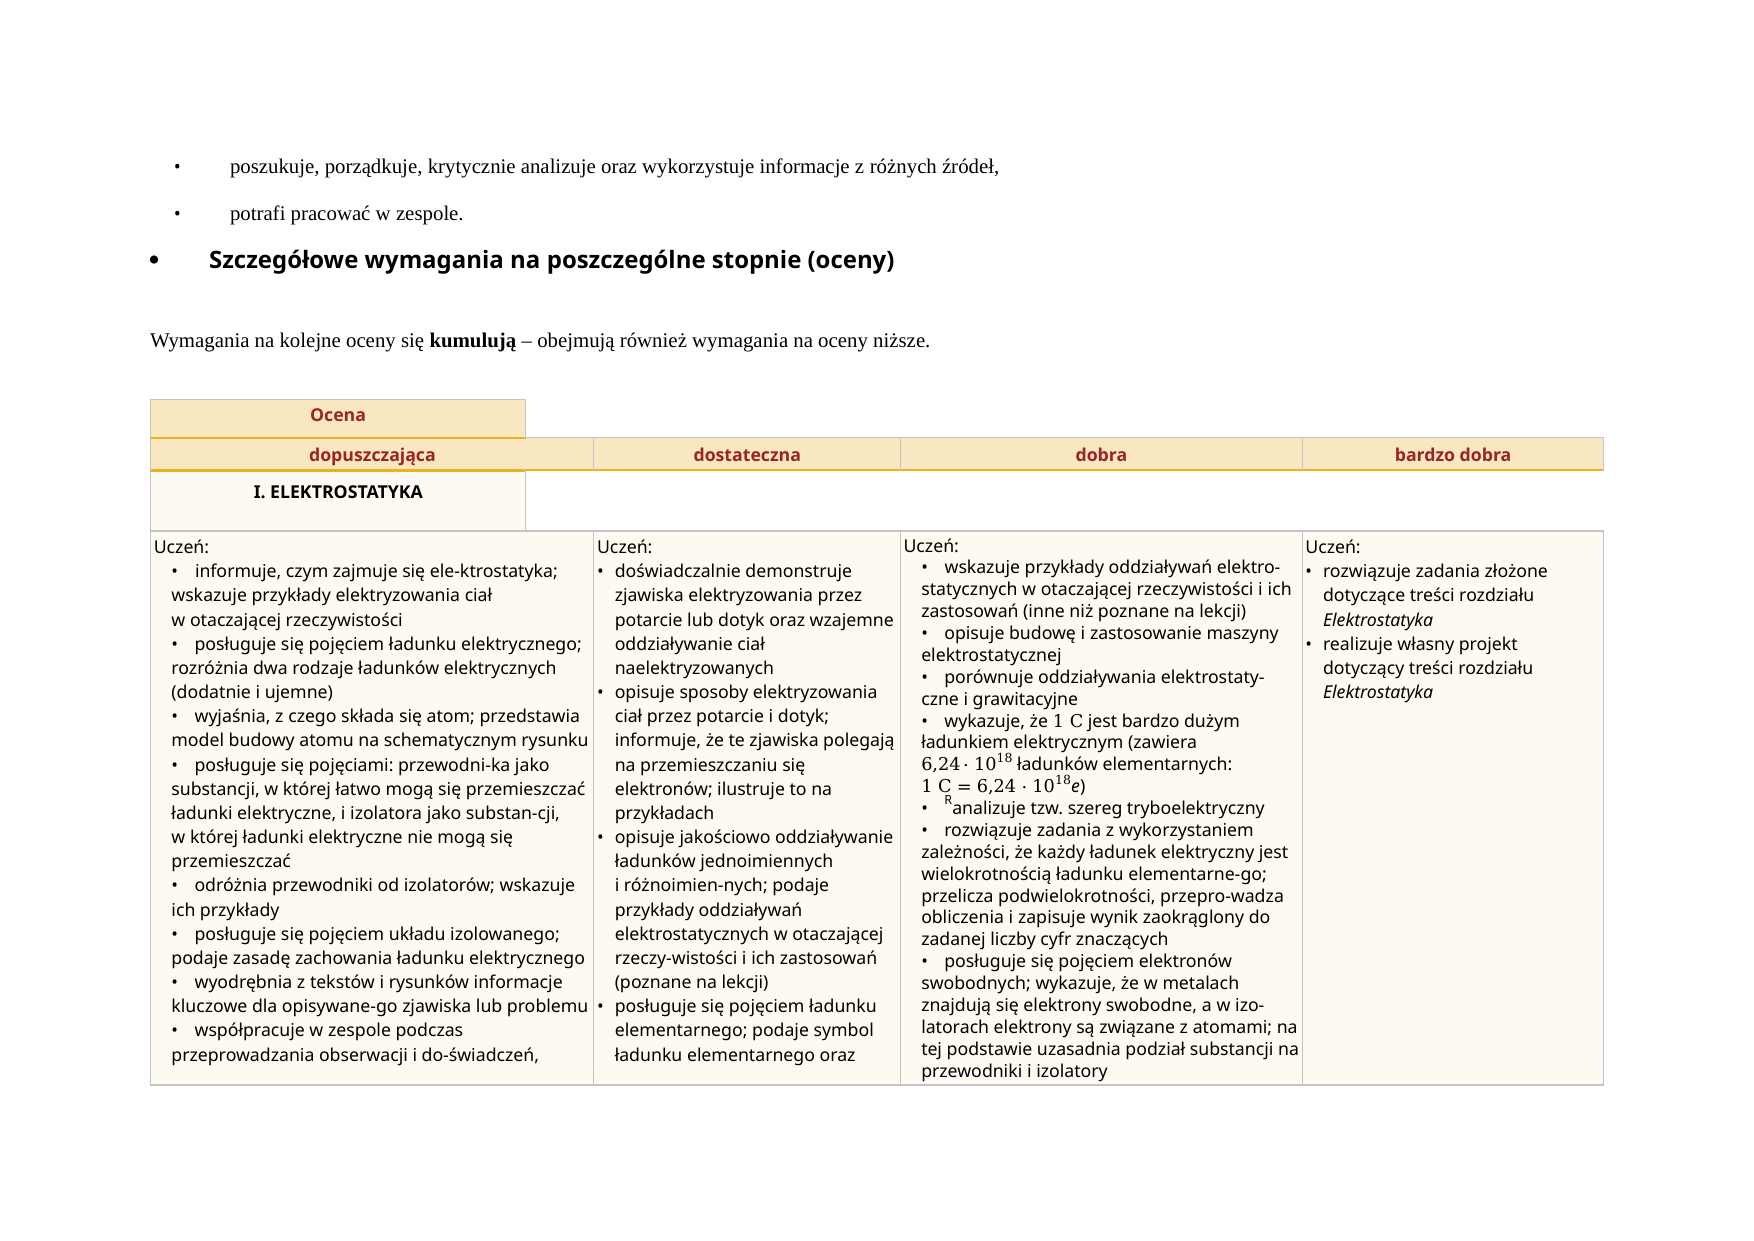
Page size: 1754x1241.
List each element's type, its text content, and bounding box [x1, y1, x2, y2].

list potrafi pracować w zespole. [174, 197, 1604, 226]
table_header [594, 399, 900, 437]
table_header [1302, 399, 1603, 437]
table_cell [1302, 471, 1603, 530]
table_cell Uczeń: informuje, czym zajmuje się ele-ktrostatyka; wskazuje przykłady elektryzowania ciał w otaczającej rzeczywistości posługuje się pojęciem ładunku elektrycznego; rozróżnia dwa rodzaje ładunków elektrycznych (dodatnie i ujemne) wyjaśnia, z czego składa się atom; przedstawia model budowy atomu na schematycznym rysunku posługuje się pojęciami: przewodni-ka jako substancji, w której łatwo mogą się przemieszczać ładunki elektryczne, i izolatora jako substan-cji, w której ładunki elektryczne nie mogą się przemieszczać odróżnia przewodniki od izolatorów; wskazuje ich przykłady posługuje się pojęciem układu izolowanego; podaje zasadę zachowania ładunku elektrycznego wyodrębnia z tekstów i rysunków informacje kluczowe dla opisywane-go zjawiska lub problemu współpracuje w zespole podczas przeprowadzania obserwacji i do-świadczeń, [151, 532, 593, 1084]
table_cell dostateczna [594, 438, 900, 469]
table_header [526, 399, 594, 437]
table_cell I. ELEKTROSTATYKA [151, 472, 525, 530]
text Wymagania na kolejne oceny się kumulują – obejmują również wymagania na oceny niższe. [150, 328, 1604, 352]
table_cell dobra [901, 438, 1302, 469]
list poszukuje, porządkuje, krytycznie analizuje oraz wykorzystuje informacje z różnych źródeł, [174, 150, 1604, 179]
table_cell Uczeń: rozwiązuje zadania złożone dotyczące treści rozdziału Elektrostatyka realizuje własny projekt dotyczący treści rozdziału Elektrostatyka [1303, 532, 1603, 1084]
table_cell bardzo dobra [1303, 438, 1603, 469]
table_header Ocena [151, 400, 525, 437]
table_cell Uczeń: doświadczalnie demonstruje zjawiska elektryzowania przez potarcie lub dotyk oraz wzajemne oddziaływanie ciał naelektryzowanych opisuje sposoby elektryzowania ciał przez potarcie i dotyk; informuje, że te zjawiska polegają na przemieszczaniu się elektronów; ilustruje to na przykładach opisuje jakościowo oddziaływanie ładunków jednoimiennych i różnoimien-nych; podaje przykłady oddziaływań elektrostatycznych w otaczającej rzeczy-wistości i ich zastosowań (poznane na lekcji) posługuje się pojęciem ładunku elementarnego; podaje symbol ładunku elementarnego oraz [594, 532, 900, 1084]
list Szczegółowe wymagania na poszczególne stopnie (oceny) [150, 243, 1604, 276]
table_cell [900, 471, 1302, 530]
table_cell dopuszczająca [151, 438, 593, 469]
table_header [900, 399, 1302, 437]
table_cell [526, 471, 594, 530]
table_cell [594, 471, 900, 530]
table_cell Uczeń: wskazuje przykłady oddziaływań elektro-statycznych w otaczającej rzeczywistości i ich zastosowań (inne niż poznane na lekcji) opisuje budowę i zastosowanie maszyny elektrostatycznej porównuje oddziaływania elektrostaty-czne i grawitacyjne wykazuje, że 1 C jest bardzo dużym ładunkiem elektrycznym (zawiera 6,24 · 1018 ładunków elementarnych: 1 C = 6,24 · 1018e) Ranalizuje tzw. szereg tryboelektryczny rozwiązuje zadania z wykorzystaniem zależności, że każdy ładunek elektryczny jest wielokrotnością ładunku elementarne-go; przelicza podwielokrotności, przepro-wadza obliczenia i zapisuje wynik zaokrąglony do zadanej liczby cyfr znaczących posługuje się pojęciem elektronów swobodnych; wykazuje, że w metalach znajdują się elektrony swobodne, a w izo-latorach elektrony są związane z atomami; na tej podstawie uzasadnia podział substancji na przewodniki i izolatory wyjaśnia wyniki obserwacji przeprowadzo-nych doświadczeń związanych z elektryzowaniem przewodników; uzasadnia na przykładach, że przewodnik można naelektryzować wtedy, gdy odizoluje się go od ziemi wyjaśnia, na czym polega uziemienie ciała naelektryzowanego i zobojętnienie zgromadzonego na nim ładunku elektrycznego opisuje działanie i zastosowanie pioruno-chronu projektuje i przeprowadza: doświadczenie ilustrujące właściwości ciał naelektryzowanych, doświadczenie ilustrujące skutki indukcji elektrostatycznej, krytycznie ocenia ich wyniki; wskazuje czynniki istotne i nieistotne dla wyników doświadczeń; formułuje wnioski na podstawie wyników doświadczeń rozwiązuje zadania bardziej złożone, ale typowe, dotyczące treści rozdziału Elektrostatyka posługuje się informacjami pochodzącymi z analizy przeczytanych tekstów (w tym popularnonaukowych) dotyczących treści rozdziału Elektrostatyka (w szczególności tekstu: Gdzie wykorzystuje się elektryzowanie ciał) [901, 532, 1302, 1084]
